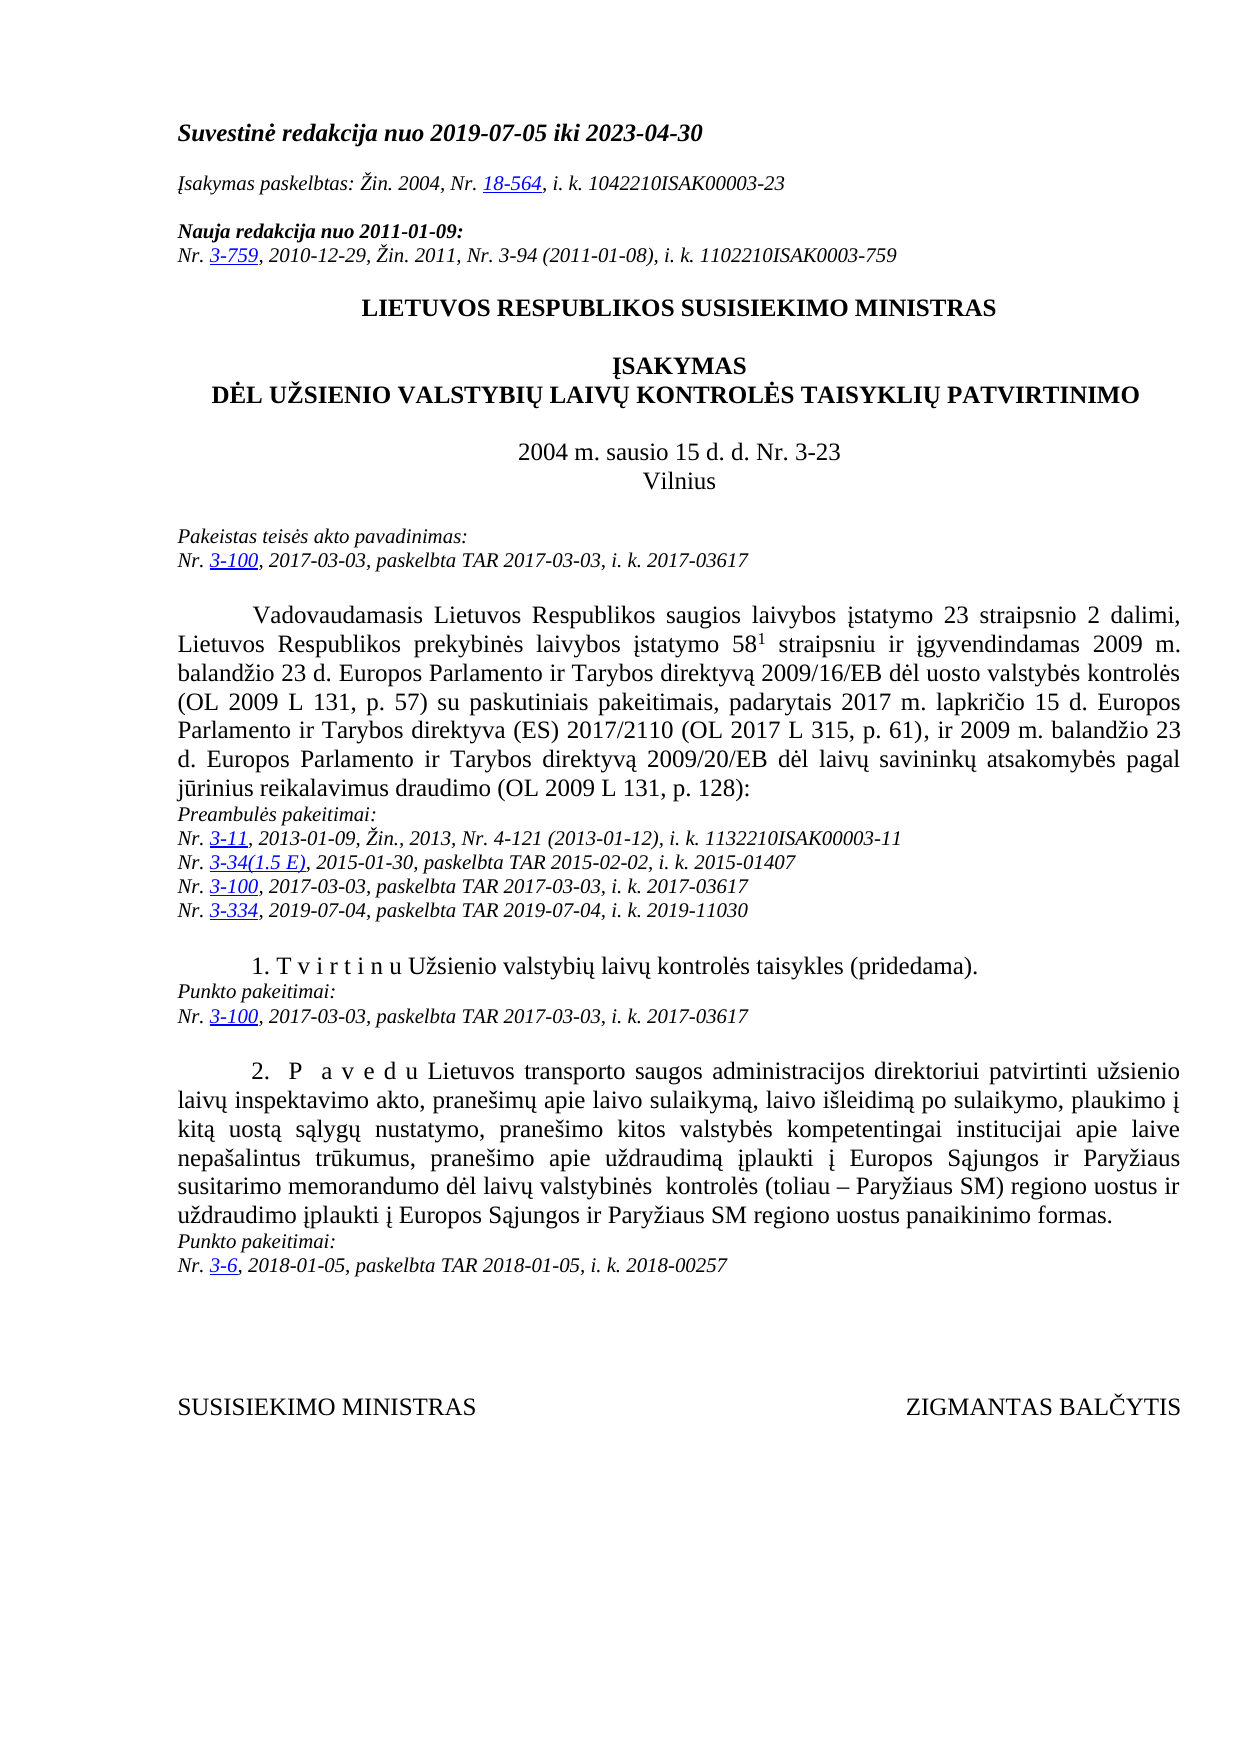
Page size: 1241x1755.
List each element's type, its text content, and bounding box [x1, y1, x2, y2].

text Nr. 3-100, 2017-03-03, paskelbta TAR 2017-03-03, i. k. 2017-03617 [177, 874, 1181, 898]
text Nr. 3-759, 2010-12-29, Žin. 2011, Nr. 3-94 (2011-01-08), i. k. 1102210ISAK0003-759 [177, 243, 1181, 267]
text Nr. 3-6, 2018-01-05, paskelbta TAR 2018-01-05, i. k. 2018-00257 [177, 1253, 1181, 1277]
text Įsakymas paskelbtas: Žin. 2004, Nr. 18-564, i. k. 1042210ISAK00003-23 [177, 171, 1181, 195]
text Punkto pakeitimai: [177, 979, 1181, 1003]
text Nauja redakcija nuo 2011-01-09: [177, 219, 1181, 243]
text Nr. 3-100, 2017-03-03, paskelbta TAR 2017-03-03, i. k. 2017-03617 [177, 548, 1181, 572]
text 1. T v i r t i n u Užsienio valstybių laivų kontrolės taisykles (pridedama). [177, 951, 1181, 979]
text Vadovaudamasis Lietuvos Respublikos saugios laivybos įstatymo 23 straipsnio 2 dalimi, Lietuvos Respublikos prekybinės laivybos įstatymo 581 straipsniu ir įgyvendindamas 2009 m. balandžio 23 d. Europos Parlamento ir Tarybos direktyvą 2009/16/EB dėl uosto valstybės kontrolės (OL 2009 L 131, p. 57) su paskutiniais pakeitimais, padarytais 2017 m. lapkričio 15 d. Europos Parlamento ir Tarybos direktyva (ES) 2017/2110 (OL 2017 L 315, p. 61), ir 2009 m. balandžio 23 d. Europos Parlamento ir Tarybos direktyvą 2009/20/EB dėl laivų savininkų atsakomybės pagal jūrinius reikalavimus draudimo (OL 2009 L 131, p. 128): [177, 600, 1181, 802]
text Vilnius [177, 466, 1181, 495]
text Nr. 3-100, 2017-03-03, paskelbta TAR 2017-03-03, i. k. 2017-03617 [177, 1003, 1181, 1028]
text Nr. 3-334, 2019-07-04, paskelbta TAR 2019-07-04, i. k. 2019-11030 [177, 898, 1181, 922]
text Pakeistas teisės akto pavadinimas: [177, 523, 1181, 548]
text 2. P a v e d u Lietuvos transporto saugos administracijos direktoriui patvirtinti užsienio laivų inspektavimo akto, pranešimų apie laivo sulaikymą, laivo išleidimą po sulaikymo, plaukimo į kitą uostą sąlygų nustatymo, pranešimo kitos valstybės kompetentingai institucijai apie laive nepašalintus trūkumus, pranešimo apie uždraudimą įplaukti į Europos Sąjungos ir Paryžiaus susitarimo memorandumo dėl laivų valstybinės kontrolės (toliau – Paryžiaus SM) regiono uostus ir uždraudimo įplaukti į Europos Sąjungos ir Paryžiaus SM regiono uostus panaikinimo formas. [177, 1056, 1181, 1229]
text Nr. 3-11, 2013-01-09, Žin., 2013, Nr. 4-121 (2013-01-12), i. k. 1132210ISAK00003-11 [177, 826, 1181, 850]
text Suvestinė redakcija nuo 2019-07-05 iki 2023-04-30 [177, 118, 1181, 147]
text LIETUVOS RESPUBLIKOS SUSISIEKIMO MINISTRAS [177, 293, 1181, 322]
text Nr. 3-34(1.5 E), 2015-01-30, paskelbta TAR 2015-02-02, i. k. 2015-01407 [177, 850, 1181, 874]
text Punkto pakeitimai: [177, 1229, 1181, 1253]
text ĮSAKYMAS [177, 351, 1181, 380]
text Susisiekimo Ministras Zigmantas Balčytis [177, 1392, 1181, 1421]
text 2004 m. sausio 15 d. d. Nr. 3-23 [177, 437, 1181, 466]
text DĖL UŽSIENIO VALSTYBIŲ LAIVŲ KONTROLĖS TAISYKLIŲ PATVIRTINIMO [177, 380, 1181, 408]
text Preambulės pakeitimai: [177, 802, 1181, 826]
